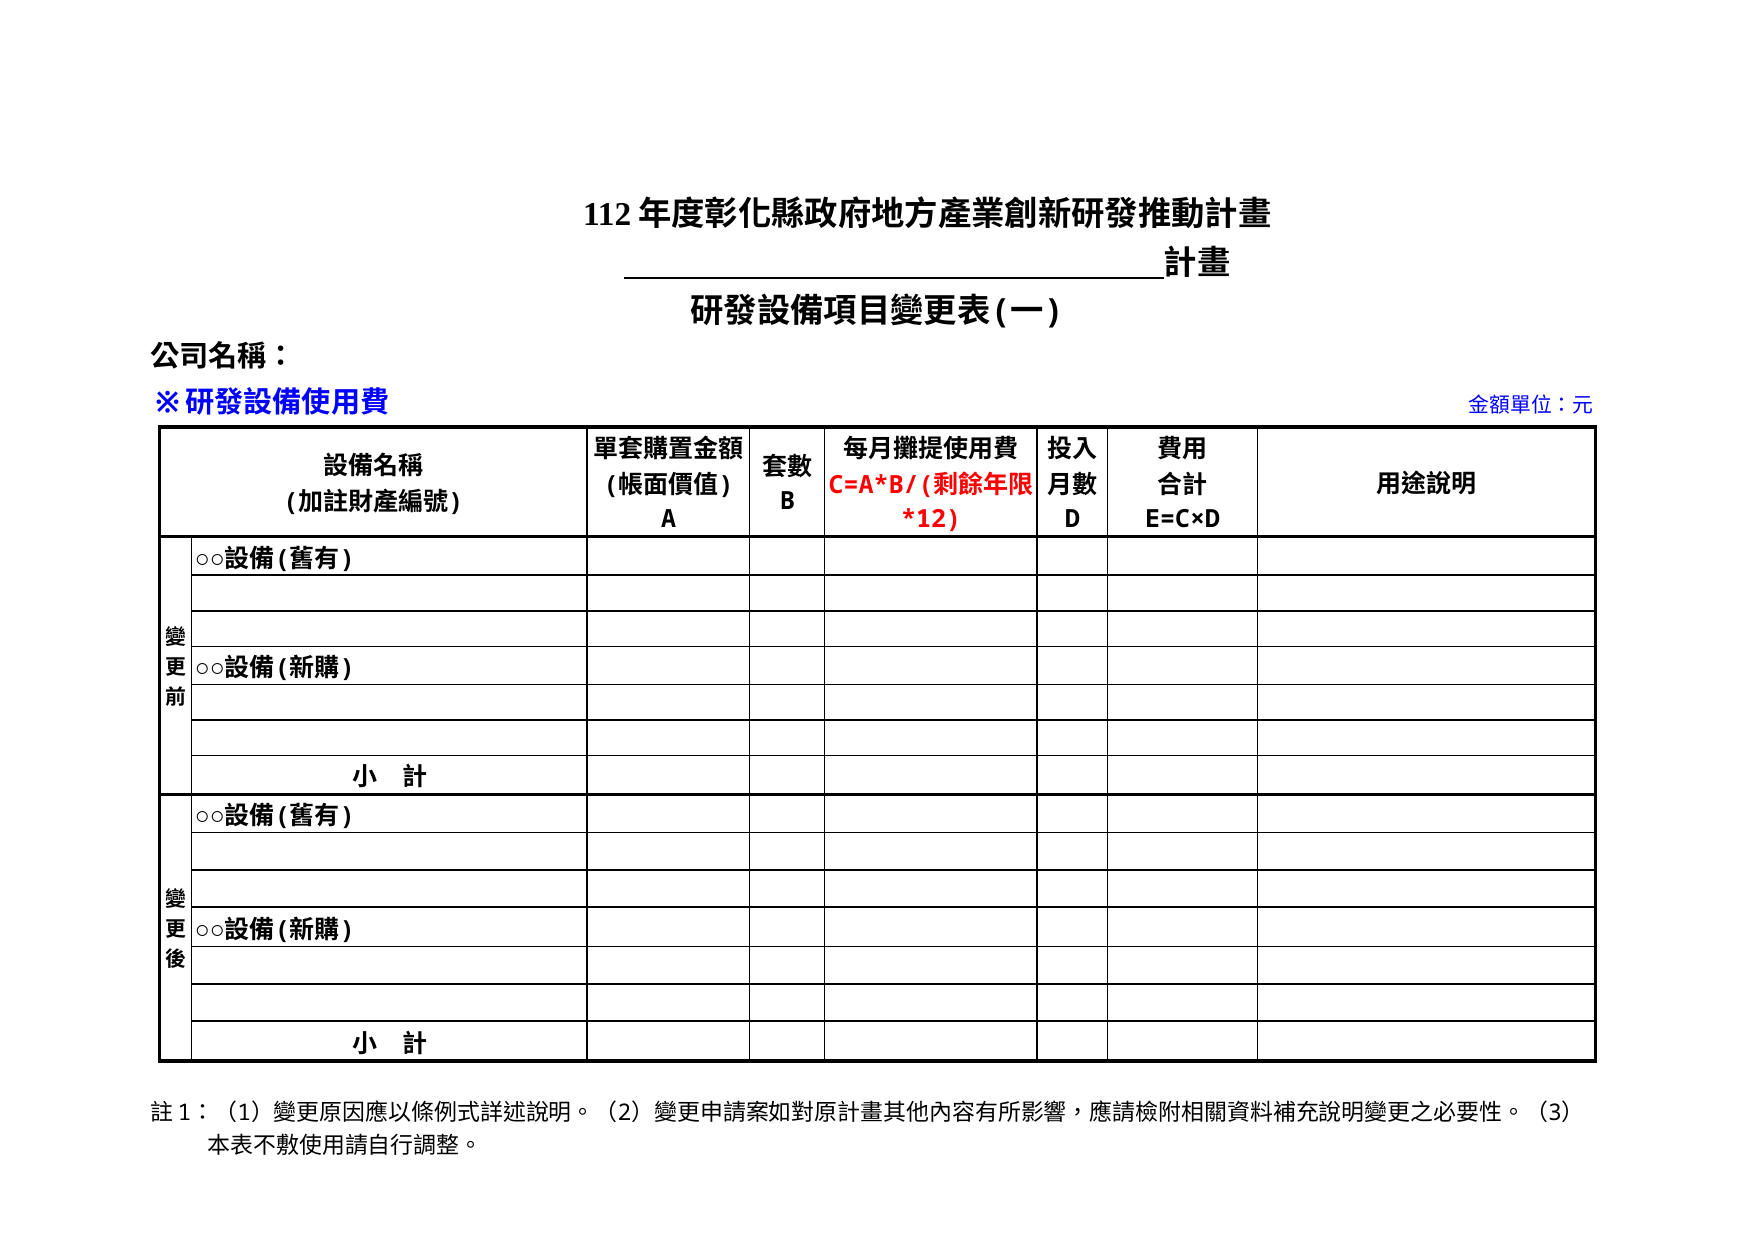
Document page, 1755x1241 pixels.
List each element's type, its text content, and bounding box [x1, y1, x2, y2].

table_cell [1258, 647, 1594, 683]
text 研發設備項目變更表(一) [150, 284, 1604, 332]
table_cell [750, 908, 824, 946]
table_cell [1108, 647, 1257, 683]
table_cell [1038, 685, 1107, 719]
table_cell [750, 833, 824, 869]
table_cell [588, 538, 749, 574]
table_cell [1258, 947, 1594, 983]
table_cell [825, 612, 1036, 646]
table_cell [1108, 612, 1257, 646]
table_cell [1038, 833, 1107, 869]
table_cell [750, 756, 824, 792]
table_cell [825, 685, 1036, 719]
table_cell [1038, 576, 1107, 610]
table_cell 變更後 [161, 796, 191, 1059]
table_cell [1108, 576, 1257, 610]
table_cell [1038, 871, 1107, 906]
table_cell ○○設備(舊有) [192, 796, 586, 832]
table_cell [192, 612, 586, 646]
table_header 投入 月數 D [1038, 429, 1107, 535]
table_cell [1258, 985, 1594, 1020]
table_cell 變更前 [161, 538, 191, 792]
table_cell [825, 908, 1036, 946]
text ※研發設備使用費 金額單位：元 [150, 379, 1692, 421]
table_cell [192, 833, 586, 869]
text 112年度彰化縣政府地方產業創新研發推動計畫 計畫 [150, 187, 1704, 284]
table_cell [1038, 1022, 1107, 1059]
table_cell [588, 612, 749, 646]
table_cell [750, 1022, 824, 1059]
table_cell [750, 871, 824, 906]
table_cell [825, 538, 1036, 574]
table_cell [1038, 647, 1107, 683]
table_cell [1258, 796, 1594, 832]
table_cell [1258, 685, 1594, 719]
table_cell [825, 721, 1036, 755]
table_cell [1258, 833, 1594, 869]
table_cell [825, 985, 1036, 1020]
table_cell [1038, 947, 1107, 983]
table_cell [750, 947, 824, 983]
text 註1：（1）變更原因應以條例式詳述說明。（2）變更申請案如對原計畫其他內容有所影響，應請檢附相關資料補充說明變更之必要性。（3）本表不敷使用請自行調整。 [150, 1094, 1604, 1160]
table_cell [192, 871, 586, 906]
table_cell [825, 871, 1036, 906]
table_cell [1038, 612, 1107, 646]
table_cell [1258, 721, 1594, 755]
table_cell [1258, 908, 1594, 946]
table_cell [1258, 538, 1594, 574]
table_cell [1038, 985, 1107, 1020]
table_header 單套購置金額 (帳面價值) A [588, 429, 749, 535]
table_cell [1258, 612, 1594, 646]
table_cell [1258, 756, 1594, 792]
table_cell [1108, 796, 1257, 832]
table_cell [588, 756, 749, 792]
table_cell [192, 947, 586, 983]
table_cell [588, 685, 749, 719]
text 公司名稱： [150, 332, 1604, 374]
table_cell [825, 833, 1036, 869]
table_cell [750, 685, 824, 719]
table_cell [588, 796, 749, 832]
table_header 套數 B [750, 429, 824, 535]
table_cell [1038, 908, 1107, 946]
table_header 費用 合計 E=C×D [1108, 429, 1257, 535]
table_cell [825, 796, 1036, 832]
table_cell [825, 947, 1036, 983]
table_cell [750, 612, 824, 646]
table_cell ○○設備(新購) [192, 647, 586, 683]
table_cell [588, 721, 749, 755]
table_cell [1258, 576, 1594, 610]
table_cell [1258, 1022, 1594, 1059]
table_cell [1108, 756, 1257, 792]
table_header 設備名稱 (加註財產編號) [161, 429, 586, 535]
table_header 用途說明 [1258, 429, 1594, 535]
table_cell [588, 985, 749, 1020]
table_cell [825, 756, 1036, 792]
table_cell [588, 1022, 749, 1059]
table_cell 小 計 [192, 756, 586, 792]
table_cell [588, 833, 749, 869]
table_cell [825, 647, 1036, 683]
table_header 每月攤提使用費 C=A*B/(剩餘年限*12) [825, 429, 1036, 535]
table_cell [825, 1022, 1036, 1059]
table_cell [825, 576, 1036, 610]
table_cell [1038, 538, 1107, 574]
table_cell [1108, 833, 1257, 869]
table_cell [750, 985, 824, 1020]
table_cell [1108, 1022, 1257, 1059]
table_cell [588, 908, 749, 946]
table_cell [1038, 796, 1107, 832]
table_cell [588, 576, 749, 610]
table_cell [588, 947, 749, 983]
table_cell [192, 721, 586, 755]
table_cell [750, 796, 824, 832]
table_cell [1108, 871, 1257, 906]
table_cell [1108, 721, 1257, 755]
table_cell [1038, 721, 1107, 755]
table_cell [192, 685, 586, 719]
table_cell ○○設備(新購) [192, 908, 586, 946]
table_cell [192, 576, 586, 610]
table_cell 小 計 [192, 1022, 586, 1059]
table_cell [1108, 538, 1257, 574]
table_cell [588, 871, 749, 906]
table_cell [1108, 947, 1257, 983]
table_cell [588, 647, 749, 683]
table_cell [1038, 756, 1107, 792]
table_cell [750, 576, 824, 610]
table_cell [1108, 685, 1257, 719]
table_cell [750, 721, 824, 755]
table_cell ○○設備(舊有) [192, 538, 586, 574]
table_cell [1108, 908, 1257, 946]
table_cell [192, 985, 586, 1020]
table_cell [750, 538, 824, 574]
table_cell [750, 647, 824, 683]
table_cell [1258, 871, 1594, 906]
table_cell [1108, 985, 1257, 1020]
